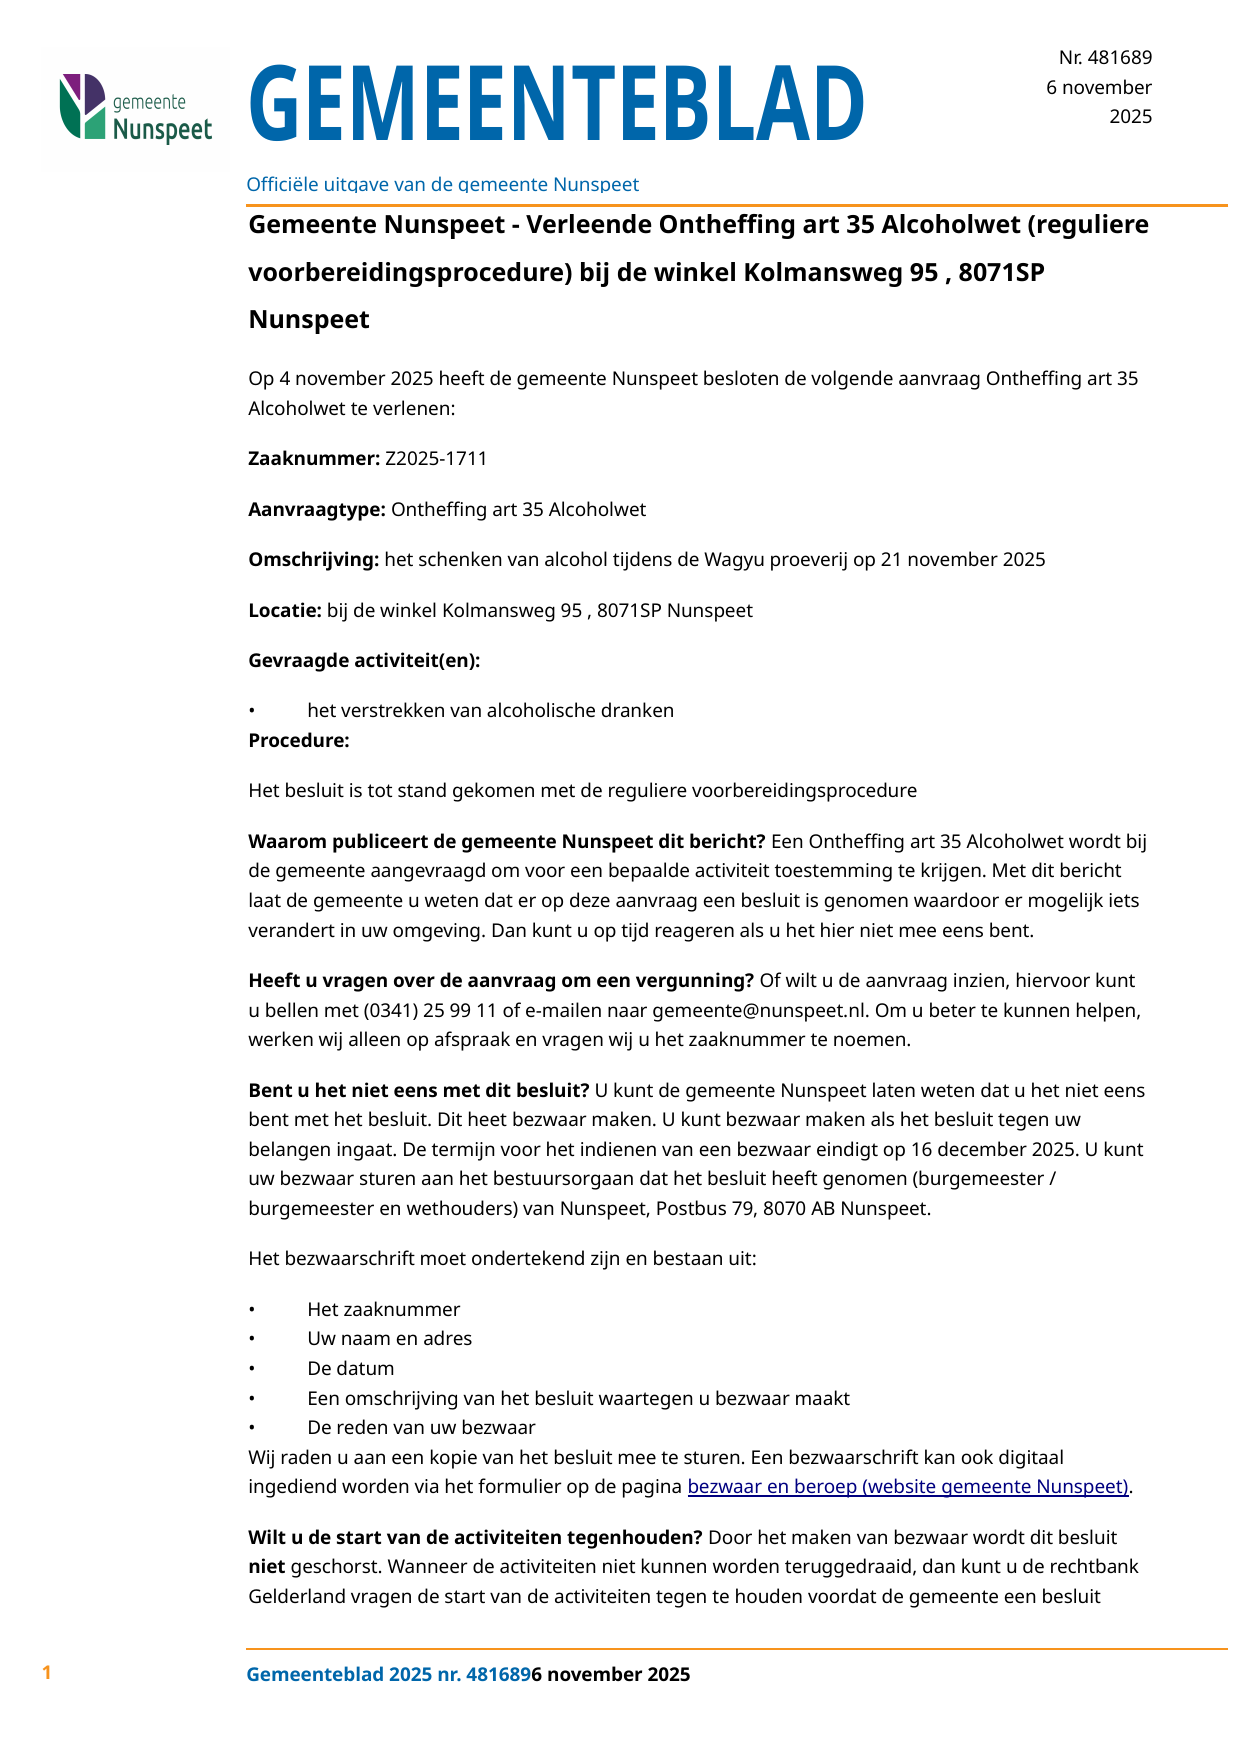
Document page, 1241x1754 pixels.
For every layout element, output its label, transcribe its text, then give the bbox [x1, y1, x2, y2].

text Omschrijving: het schenken van alcohol tijdens de Wagyu proeverij op 21 november 2025 [248, 546, 1152, 572]
list Het zaaknummer [248, 1296, 1152, 1322]
picture [41, 47, 231, 172]
list De reden van uw bezwaar [248, 1414, 1152, 1440]
text Waarom publiceert de gemeente Nunspeet dit bericht? Een Ontheffing art 35 Alcoholwet wordt bij de gemeente aangevraagd om voor een bepaalde activiteit toestemming te krijgen. Met dit bericht laat de gemeente u weten dat er op deze aanvraag een besluit is genomen waardoor er mogelijk iets verandert in uw omgeving. Dan kunt u op tijd reageren als u het hier niet mee eens bent. [248, 828, 1152, 942]
text Heeft u vragen over de aanvraag om een vergunning? Of wilt u de aanvraag inzien, hiervoor kunt u bellen met (0341) 25 99 11 of e-mailen naar gemeente@nunspeet.nl. Om u beter te kunnen helpen, werken wij alleen op afspraak en vragen wij u het zaaknummer te noemen. [248, 967, 1152, 1052]
list De datum [248, 1355, 1152, 1381]
list Uw naam en adres [248, 1326, 1152, 1351]
text Bent u het niet eens met dit besluit? U kunt de gemeente Nunspeet laten weten dat u het niet eens bent met het besluit. Dit heet bezwaar maken. U kunt bezwaar maken als het besluit tegen uw belangen ingaat. De termijn voor het indienen van een bezwaar eindigt op 16 december 2025. U kunt uw bezwaar sturen aan het bestuursorgaan dat het besluit heeft genomen (burgemeester / burgemeester en wethouders) van Nunspeet, Postbus 79, 8070 AB Nunspeet. [248, 1077, 1152, 1221]
text Procedure: [248, 727, 1152, 753]
text Gevraagde activiteit(en): [248, 647, 1152, 673]
text Locatie: bij de winkel Kolmansweg 95 , 8071SP Nunspeet [248, 597, 1152, 622]
text Wij raden u aan een kopie van het besluit mee te sturen. Een bezwaarschrift kan ook digitaal ingediend worden via het formulier op de pagina bezwaar en beroep (website gemeente Nunspeet). [248, 1444, 1152, 1499]
text Het bezwaarschrift moet ondertekend zijn en bestaan uit: [248, 1246, 1152, 1271]
text Zaaknummer: Z2025-1711 [248, 446, 1152, 471]
list het verstrekken van alcoholische dranken [248, 698, 1152, 723]
list Een omschrijving van het besluit waartegen u bezwaar maakt [248, 1385, 1152, 1410]
text Wilt u de start van de activiteiten tegenhouden? Door het maken van bezwaar wordt dit besluit niet geschorst. Wanneer de activiteiten niet kunnen worden teruggedraaid, dan kunt u de rechtbank Gelderland vragen de start van de activiteiten tegen te houden voordat de gemeente een besluit [248, 1524, 1152, 1609]
text Op 4 november 2025 heeft de gemeente Nunspeet besloten de volgende aanvraag Ontheffing art 35 Alcoholwet te verlenen: [248, 366, 1152, 421]
text Het besluit is tot stand gekomen met de reguliere voorbereidingsprocedure [248, 778, 1152, 803]
text Aanvraagtype: Ontheffing art 35 Alcoholwet [248, 496, 1152, 522]
text Gemeente Nunspeet - Verleende Ontheffing art 35 Alcoholwet (reguliere voorbereidingsprocedure) bij de winkel Kolmansweg 95 , 8071SP Nunspeet [248, 207, 1152, 336]
